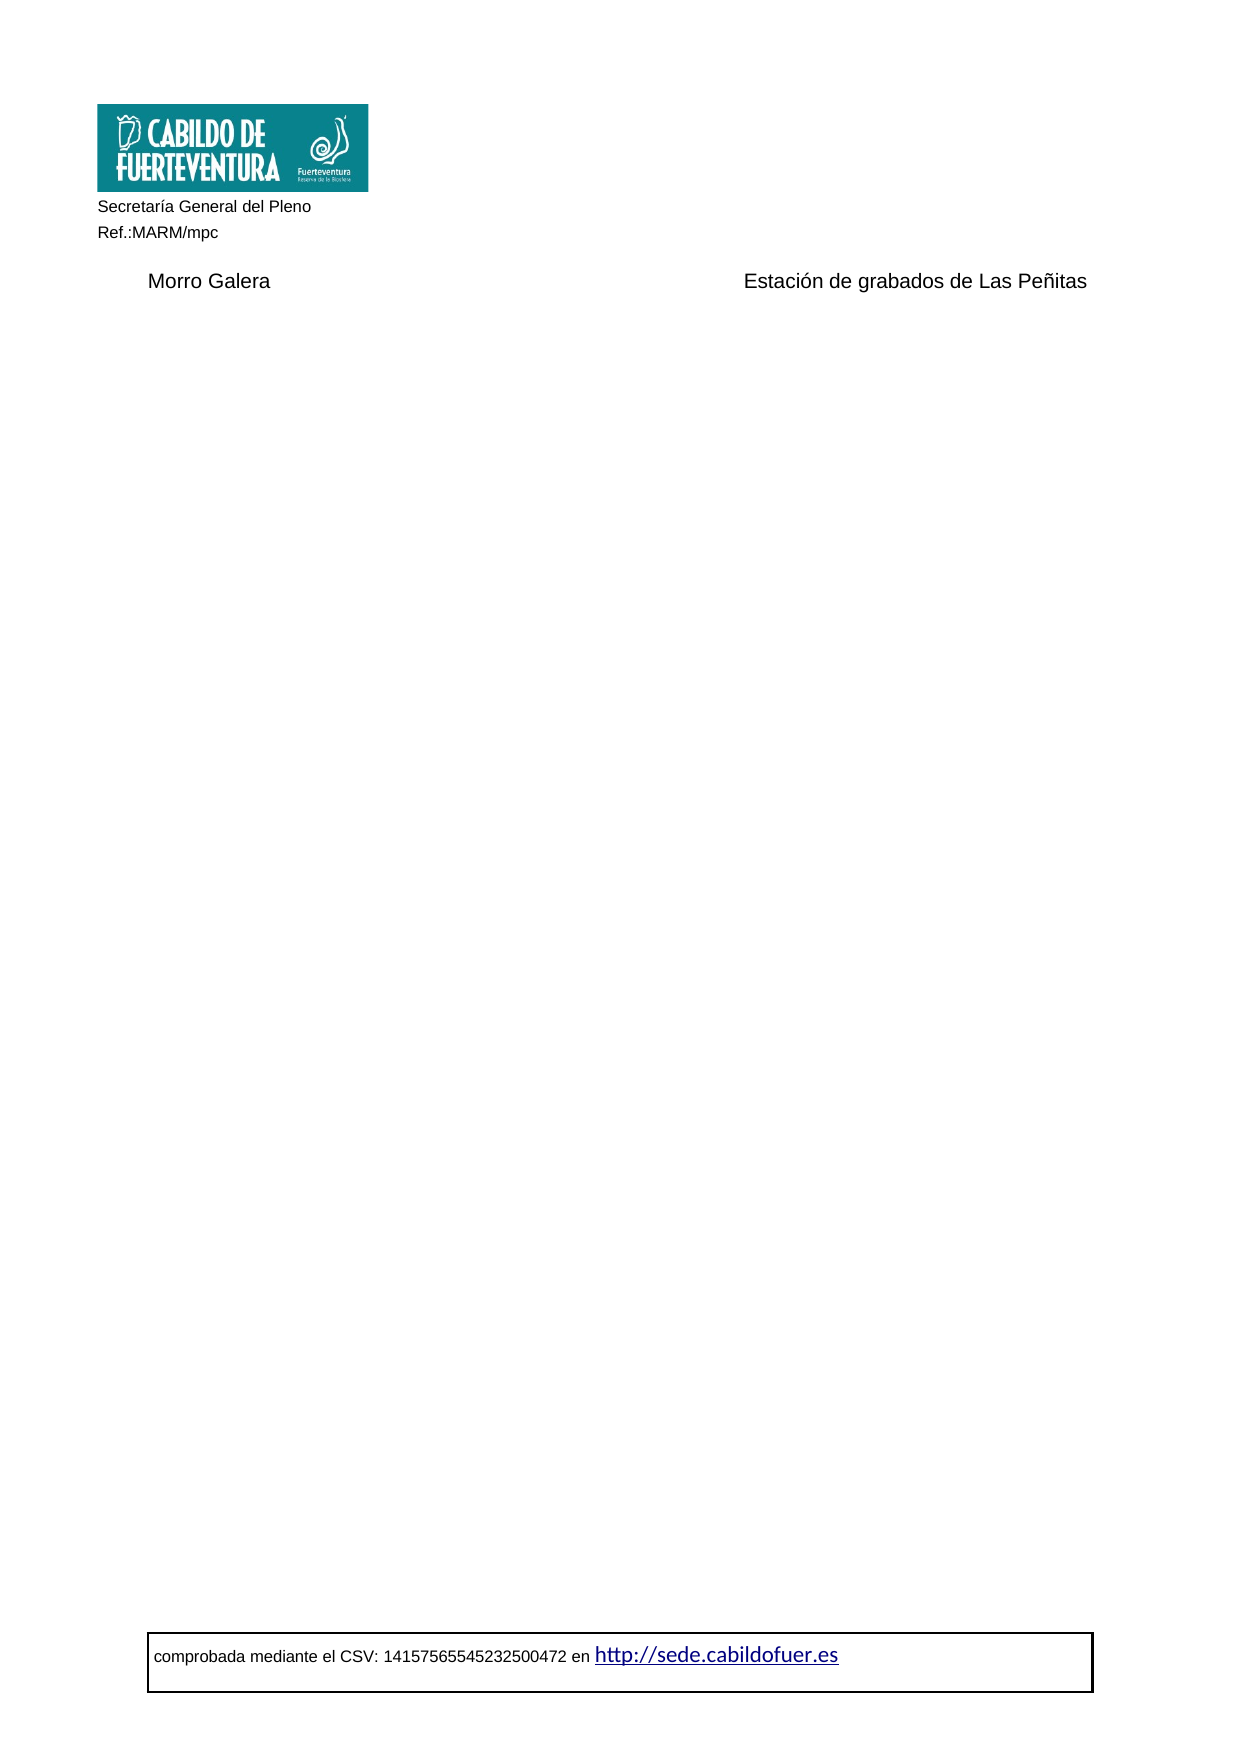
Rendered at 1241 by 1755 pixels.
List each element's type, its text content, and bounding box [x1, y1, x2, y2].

text Morro Galera Estación de grabados de Las Peñitas [148, 269, 1107, 293]
